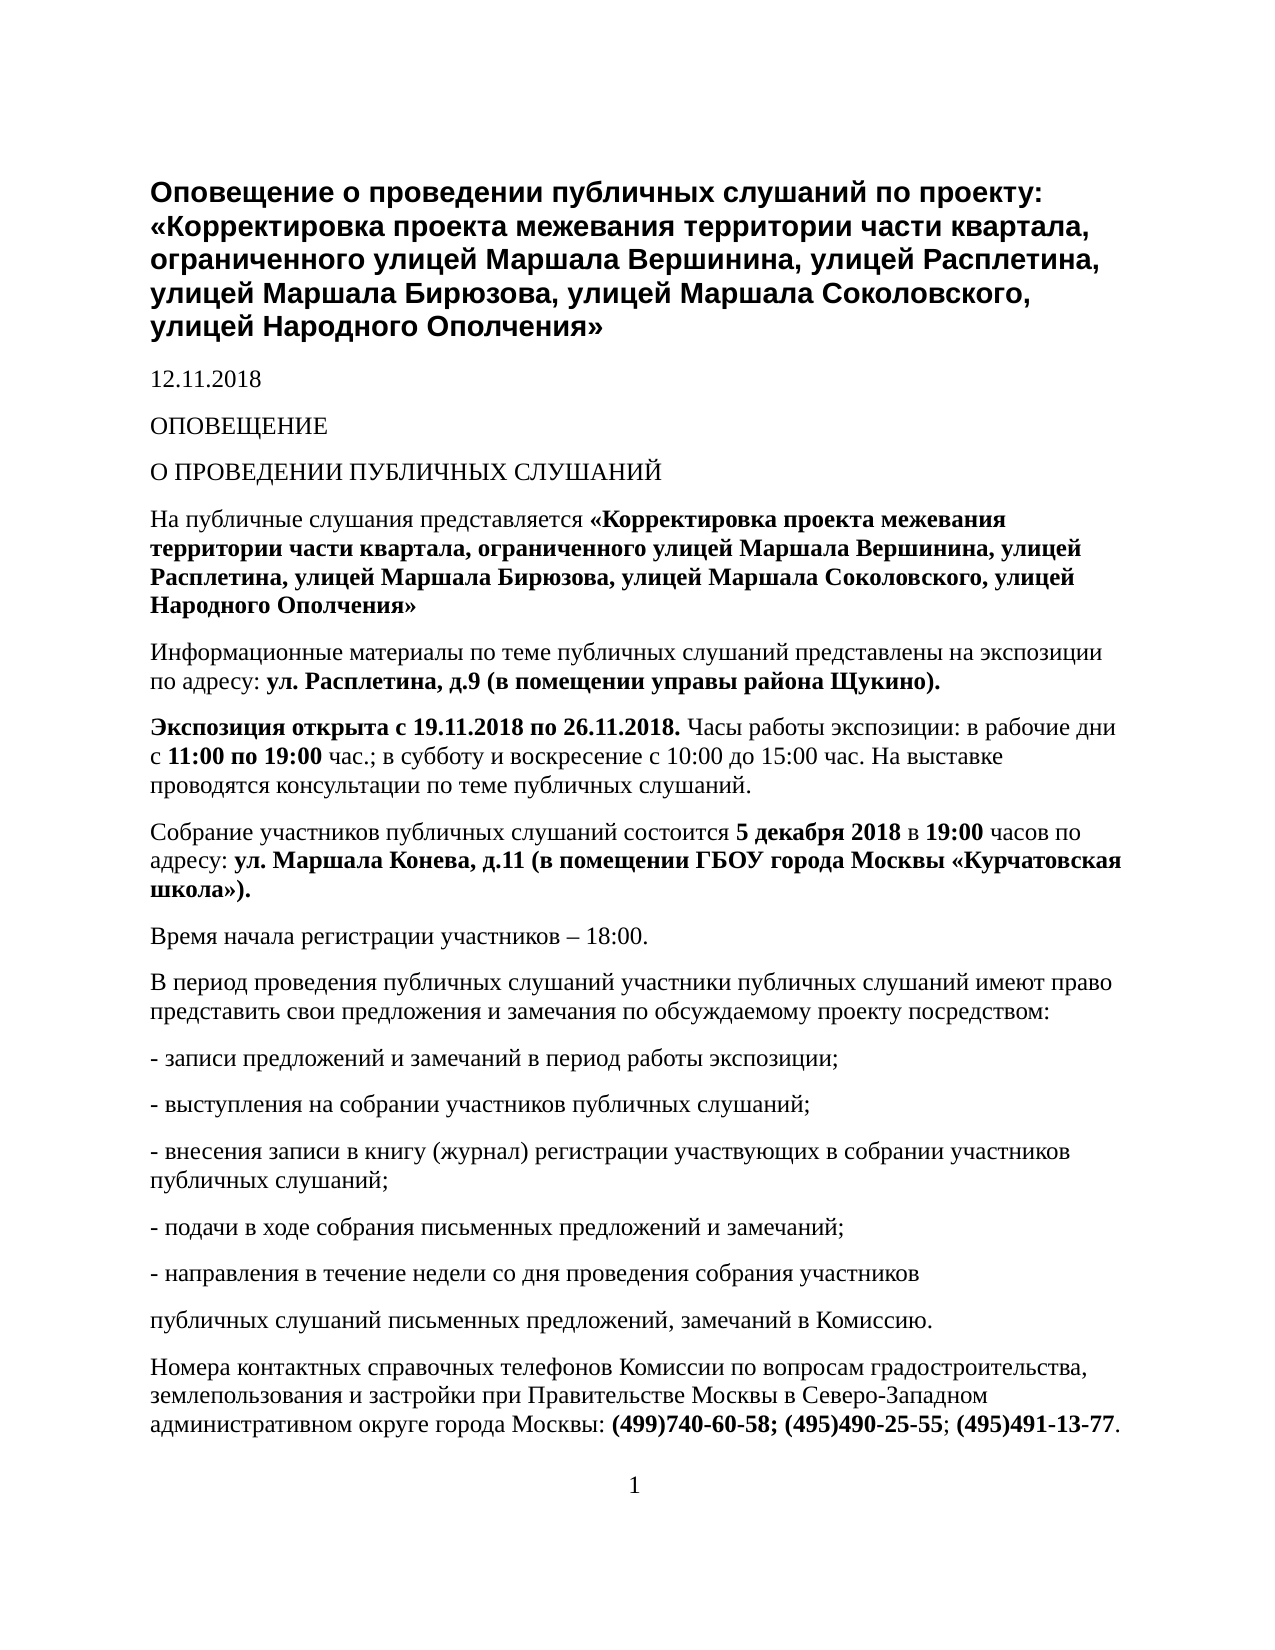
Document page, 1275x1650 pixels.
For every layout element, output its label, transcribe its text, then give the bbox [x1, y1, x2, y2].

text Время начала регистрации участников – 18:00. [150, 921, 1125, 949]
text - направления в течение недели со дня проведения собрания участников [150, 1258, 1125, 1287]
text - записи предложений и замечаний в период работы экспозиции; [150, 1043, 1125, 1072]
text 12.11.2018 [150, 364, 1125, 393]
text На публичные слушания представляется «Корректировка проекта межевания территории части квартала, ограниченного улицей Маршала Вершинина, улицей Расплетина, улицей Маршала Бирюзова, улицей Маршала Соколовского, улицей Народного Ополчения» [150, 504, 1125, 619]
subtitle Оповещение о проведении публичных слушаний по проекту: «Корректировка проекта межевания территории части квартала, ограниченного улицей Маршала Вершинина, улицей Расплетина, улицей Маршала Бирюзова, улицей Маршала Соколовского, улицей Народного Ополчения» [150, 175, 1125, 343]
text Экспозиция открыта с 19.11.2018 по 26.11.2018. Часы работы экспозиции: в рабочие дни с 11:00 по 19:00 час.; в субботу и воскресение с 10:00 до 15:00 час. На выставке проводятся консультации по теме публичных слушаний. [150, 712, 1125, 799]
text публичных слушаний письменных предложений, замечаний в Комиссию. [150, 1305, 1125, 1334]
text - внесения записи в книгу (журнал) регистрации участвующих в собрании участников публичных слушаний; [150, 1136, 1125, 1194]
text ОПОВЕЩЕНИЕ [150, 411, 1125, 439]
text Собрание участников публичных слушаний состоится 5 декабря 2018 в 19:00 часов по адресу: ул. Маршала Конева, д.11 (в помещении ГБОУ города Москвы «Курчатовская школа»). [150, 817, 1125, 903]
text Информационные материалы по теме публичных слушаний представлены на экспозиции по адресу: ул. Расплетина, д.9 (в помещении управы района Щукино). [150, 637, 1125, 694]
text - подачи в ходе собрания письменных предложений и замечаний; [150, 1212, 1125, 1240]
text - выступления на собрании участников публичных слушаний; [150, 1089, 1125, 1118]
text Номера контактных справочных телефонов Комиссии по вопросам градостроительства, землепользования и застройки при Правительстве Москвы в Северо-Западном административном округе города Москвы: (499)740-60-58; (495)490-25-55; (495)491-13-77. [150, 1352, 1125, 1438]
text В период проведения публичных слушаний участники публичных слушаний имеют право представить свои предложения и замечания по обсуждаемому проекту посредством: [150, 967, 1125, 1025]
text О ПРОВЕДЕНИИ ПУБЛИЧНЫХ СЛУШАНИЙ [150, 457, 1125, 486]
